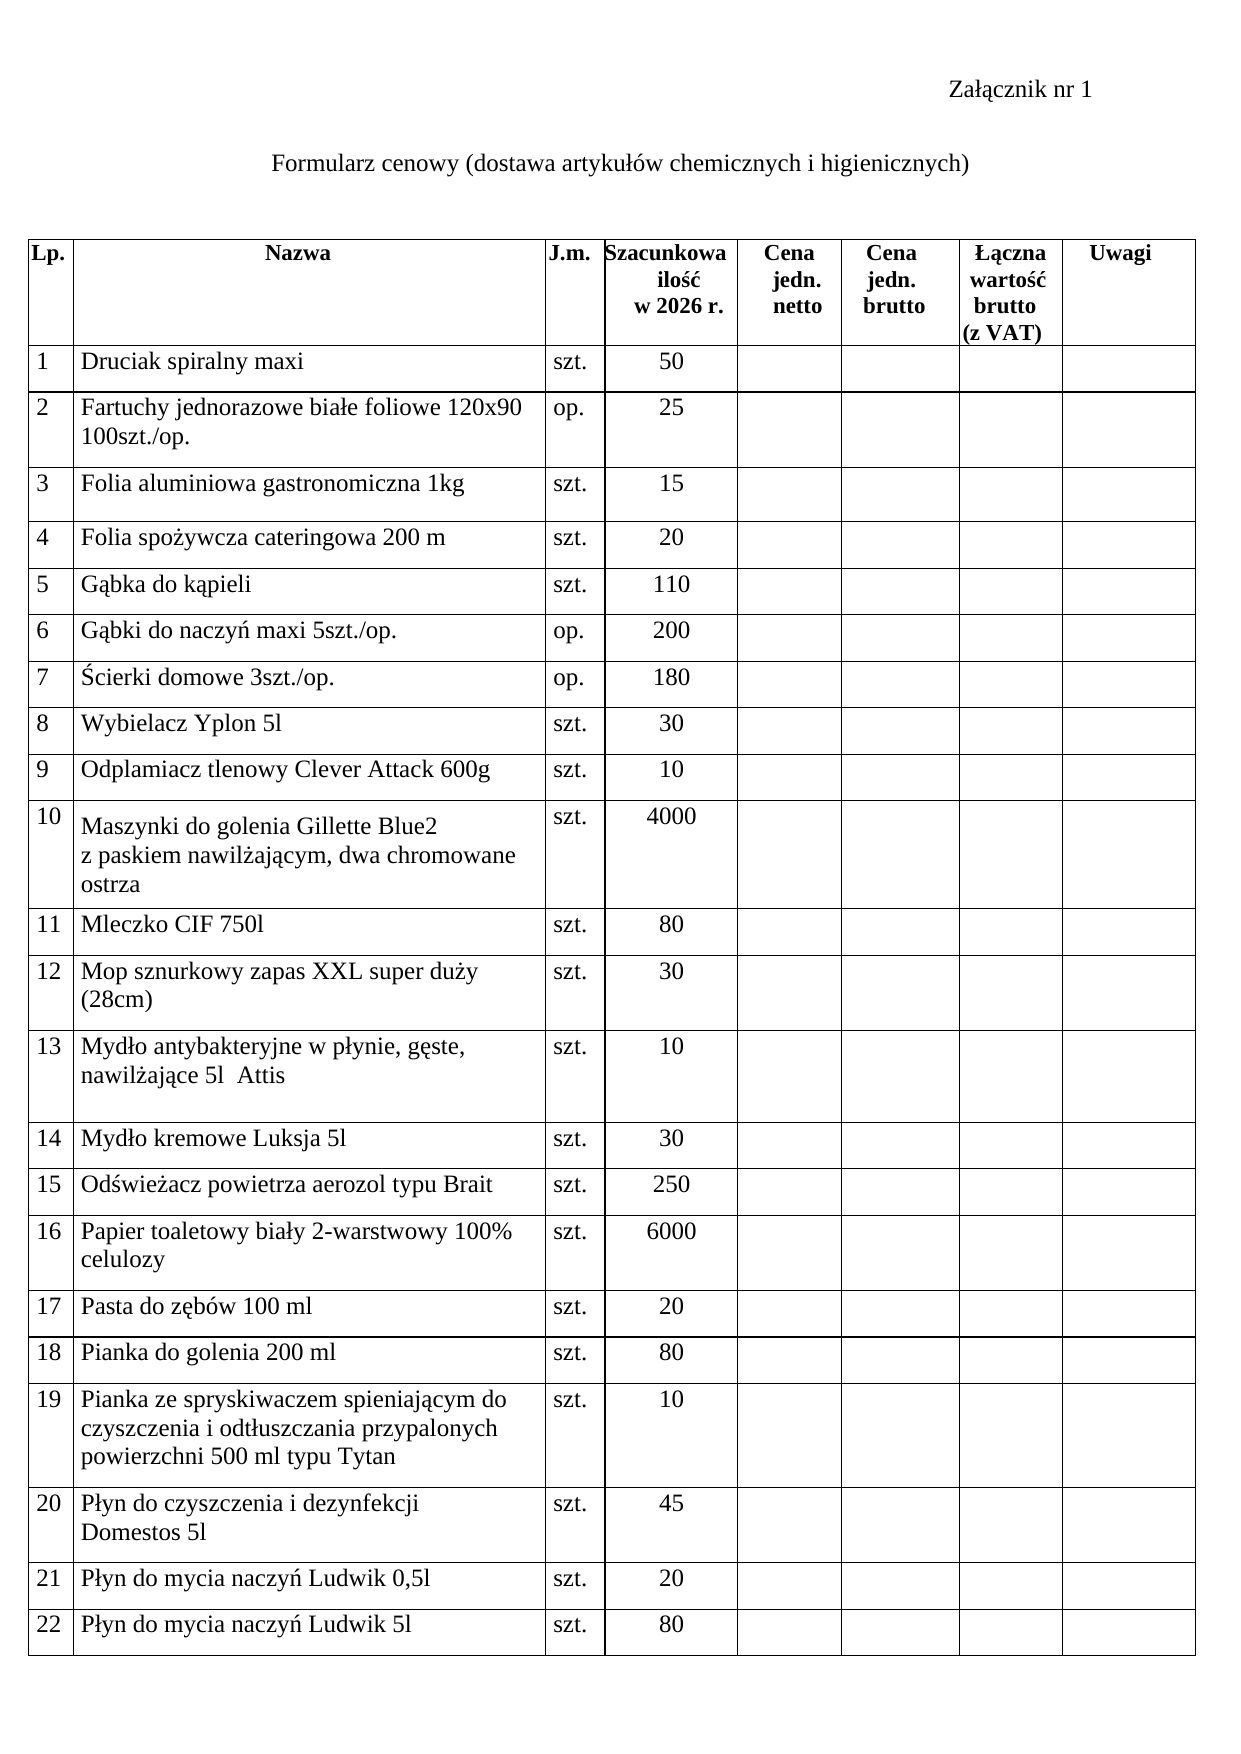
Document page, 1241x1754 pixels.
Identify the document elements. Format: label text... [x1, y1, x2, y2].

table_cell [1063, 755, 1195, 800]
table_cell [1063, 615, 1195, 661]
table_cell Płyn do mycia naczyń Ludwik 5l [74, 1610, 545, 1655]
table_cell 45 [606, 1488, 737, 1562]
table_cell [960, 1563, 1062, 1608]
table_cell 6000 [606, 1216, 737, 1290]
table_cell [1063, 1291, 1195, 1336]
table_cell 250 [606, 1169, 737, 1215]
table_cell 13 [29, 1031, 73, 1122]
table_cell [1063, 1169, 1195, 1215]
table_cell 30 [606, 708, 737, 753]
table_cell [738, 468, 841, 521]
table_cell Ścierki domowe 3szt./op. [74, 662, 545, 707]
table_cell [738, 1123, 841, 1168]
table_cell szt. [546, 708, 604, 753]
table_cell 22 [29, 1610, 73, 1655]
table_cell 25 [606, 393, 737, 467]
table_cell [1063, 708, 1195, 753]
table_cell Odświeżacz powietrza aerozol typu Brait [74, 1169, 545, 1215]
table_cell 3 [29, 468, 73, 521]
table_cell 2 [29, 393, 73, 467]
table_cell [1063, 346, 1195, 391]
table_cell szt. [546, 801, 604, 908]
table_cell [842, 956, 959, 1030]
table_cell [960, 755, 1062, 800]
table_cell Odplamiacz tlenowy Clever Attack 600g [74, 755, 545, 800]
table_cell [738, 522, 841, 568]
table_cell [842, 1338, 959, 1383]
table_cell [738, 1384, 841, 1487]
table_cell op. [546, 393, 604, 467]
table_cell [842, 615, 959, 661]
table_cell 10 [606, 1384, 737, 1487]
table_header Łączna wartość brutto (z VAT) [960, 240, 1062, 345]
table_cell 19 [29, 1384, 73, 1487]
table_cell op. [546, 662, 604, 707]
table_cell 17 [29, 1291, 73, 1336]
table_cell [1063, 569, 1195, 614]
table_cell [738, 755, 841, 800]
table_cell Gąbki do naczyń maxi 5szt./op. [74, 615, 545, 661]
table_header Uwagi [1063, 240, 1195, 345]
table_cell [960, 1338, 1062, 1383]
table_cell [842, 1123, 959, 1168]
table_cell [738, 1610, 841, 1655]
table_cell szt. [546, 1169, 604, 1215]
table_cell Pasta do zębów 100 ml [74, 1291, 545, 1336]
table_cell Płyn do czyszczenia i dezynfekcji Domestos 5l [74, 1488, 545, 1562]
table_cell 20 [606, 1563, 737, 1608]
table_cell [960, 1384, 1062, 1487]
table_cell [738, 956, 841, 1030]
table_cell [960, 1610, 1062, 1655]
table_cell [842, 909, 959, 955]
table_header Cena jedn. brutto [842, 240, 959, 345]
table_cell [738, 708, 841, 753]
table_cell szt. [546, 1338, 604, 1383]
table_cell [960, 346, 1062, 391]
table_cell [1063, 1123, 1195, 1168]
table_cell [738, 615, 841, 661]
table_cell [1063, 956, 1195, 1030]
table_cell [1063, 393, 1195, 467]
table_cell [960, 662, 1062, 707]
table_cell 14 [29, 1123, 73, 1168]
table_cell 10 [606, 1031, 737, 1122]
table_cell 10 [606, 755, 737, 800]
table_cell szt. [546, 1031, 604, 1122]
table_cell szt. [546, 956, 604, 1030]
table_cell [842, 393, 959, 467]
table_cell [960, 909, 1062, 955]
table_cell 7 [29, 662, 73, 707]
table_cell [960, 1291, 1062, 1336]
table_cell [1063, 1338, 1195, 1383]
table_cell 8 [29, 708, 73, 753]
table_cell [1063, 909, 1195, 955]
table_cell 180 [606, 662, 737, 707]
table_header J.m. [546, 240, 604, 345]
table_cell [842, 522, 959, 568]
table_cell 50 [606, 346, 737, 391]
table_cell [842, 801, 959, 908]
table_cell 20 [606, 522, 737, 568]
table_cell [1063, 468, 1195, 521]
table_cell [738, 393, 841, 467]
table_cell szt. [546, 755, 604, 800]
table_cell [960, 1488, 1062, 1562]
table_cell [960, 1216, 1062, 1290]
table_cell [842, 708, 959, 753]
table_cell szt. [546, 346, 604, 391]
table_cell 11 [29, 909, 73, 955]
table_cell Płyn do mycia naczyń Ludwik 0,5l [74, 1563, 545, 1608]
table_cell [1063, 1563, 1195, 1608]
table_cell 110 [606, 569, 737, 614]
table_cell [738, 1291, 841, 1336]
table_cell 80 [606, 1338, 737, 1383]
table_header Cena jedn. netto [738, 240, 841, 345]
table_cell Mydło antybakteryjne w płynie, gęste, nawilżające 5l Attis [74, 1031, 545, 1122]
table_cell Gąbka do kąpieli [74, 569, 545, 614]
table_cell [842, 1291, 959, 1336]
table_cell [842, 1563, 959, 1608]
table_cell szt. [546, 569, 604, 614]
table_cell [738, 1169, 841, 1215]
table_cell szt. [546, 1384, 604, 1487]
table_cell 12 [29, 956, 73, 1030]
table_cell [1063, 1216, 1195, 1290]
table_cell [738, 346, 841, 391]
table_cell [842, 1169, 959, 1215]
table_cell szt. [546, 1610, 604, 1655]
table_cell 10 [29, 801, 73, 908]
table_cell Mleczko CIF 750l [74, 909, 545, 955]
table_cell 80 [606, 1610, 737, 1655]
table_cell [738, 909, 841, 955]
table_cell [738, 662, 841, 707]
table_cell [842, 1610, 959, 1655]
table_header Nazwa [74, 240, 545, 345]
table_cell [1063, 1031, 1195, 1122]
table_cell [1063, 1488, 1195, 1562]
table_header Lp. [29, 240, 73, 345]
table_cell [1063, 1384, 1195, 1487]
table_cell Papier toaletowy biały 2-warstwowy 100% celulozy [74, 1216, 545, 1290]
table_cell Folia aluminiowa gastronomiczna 1kg [74, 468, 545, 521]
table_cell 4000 [606, 801, 737, 908]
table_cell 15 [606, 468, 737, 521]
table_cell [738, 1563, 841, 1608]
table_cell [960, 1169, 1062, 1215]
table_cell Wybielacz Yplon 5l [74, 708, 545, 753]
table_cell 16 [29, 1216, 73, 1290]
table_cell 1 [29, 346, 73, 391]
table_cell [842, 1384, 959, 1487]
table_cell [842, 468, 959, 521]
table_cell 80 [606, 909, 737, 955]
table_cell [842, 755, 959, 800]
table_cell 18 [29, 1338, 73, 1383]
table_cell szt. [546, 1291, 604, 1336]
table_cell op. [546, 615, 604, 661]
table_cell [842, 346, 959, 391]
table_cell [1063, 662, 1195, 707]
table_cell 4 [29, 522, 73, 568]
table_cell Pianka ze spryskiwaczem spieniającym do czyszczenia i odtłuszczania przypalonych powierzchni 500 ml typu Tytan [74, 1384, 545, 1487]
table_cell [960, 1123, 1062, 1168]
table_cell 6 [29, 615, 73, 661]
table_cell [738, 801, 841, 908]
table_cell [738, 569, 841, 614]
table_cell szt. [546, 522, 604, 568]
table_cell [960, 1031, 1062, 1122]
table_cell Fartuchy jednorazowe białe foliowe 120x90 100szt./op. [74, 393, 545, 467]
table_cell [1063, 1610, 1195, 1655]
table_cell [842, 1031, 959, 1122]
table_cell [960, 615, 1062, 661]
table_header Szacunkowa ilość w 2026 r. [606, 240, 737, 345]
table_cell Mydło kremowe Luksja 5l [74, 1123, 545, 1168]
table_cell 21 [29, 1563, 73, 1608]
table_cell Pianka do golenia 200 ml [74, 1338, 545, 1383]
text Formularz cenowy (dostawa artykułów chemicznych i higienicznych) [148, 148, 1093, 176]
table_cell Maszynki do golenia Gillette Blue2 z paskiem nawilżającym, dwa chromowane ostrzaPoczątek formularza [74, 801, 545, 908]
table_cell Mop sznurkowy zapas XXL super duży (28cm) [74, 956, 545, 1030]
table_cell [738, 1216, 841, 1290]
table_cell [960, 801, 1062, 908]
table_cell [738, 1031, 841, 1122]
table_cell [842, 662, 959, 707]
table_cell 9 [29, 755, 73, 800]
table_cell szt. [546, 468, 604, 521]
table_cell [842, 1216, 959, 1290]
table_cell [960, 569, 1062, 614]
table_cell [1063, 522, 1195, 568]
table_cell [960, 956, 1062, 1030]
table_cell [842, 569, 959, 614]
table_cell [960, 708, 1062, 753]
table_cell 30 [606, 1123, 737, 1168]
table_cell Druciak spiralny maxi [74, 346, 545, 391]
table_cell szt. [546, 1123, 604, 1168]
table_cell 200 [606, 615, 737, 661]
table_cell szt. [546, 1216, 604, 1290]
table_cell 20 [606, 1291, 737, 1336]
table_cell [738, 1338, 841, 1383]
table_cell Folia spożywcza cateringowa 200 m [74, 522, 545, 568]
table_cell [960, 468, 1062, 521]
table_cell szt. [546, 909, 604, 955]
table_cell 5 [29, 569, 73, 614]
table_cell 30 [606, 956, 737, 1030]
table_cell [738, 1488, 841, 1562]
table_cell 20 [29, 1488, 73, 1562]
table_cell szt. [546, 1563, 604, 1608]
table_cell [960, 393, 1062, 467]
table_cell [842, 1488, 959, 1562]
table_cell [1063, 801, 1195, 908]
table_cell 15 [29, 1169, 73, 1215]
table_cell szt. [546, 1488, 604, 1562]
table_cell [960, 522, 1062, 568]
